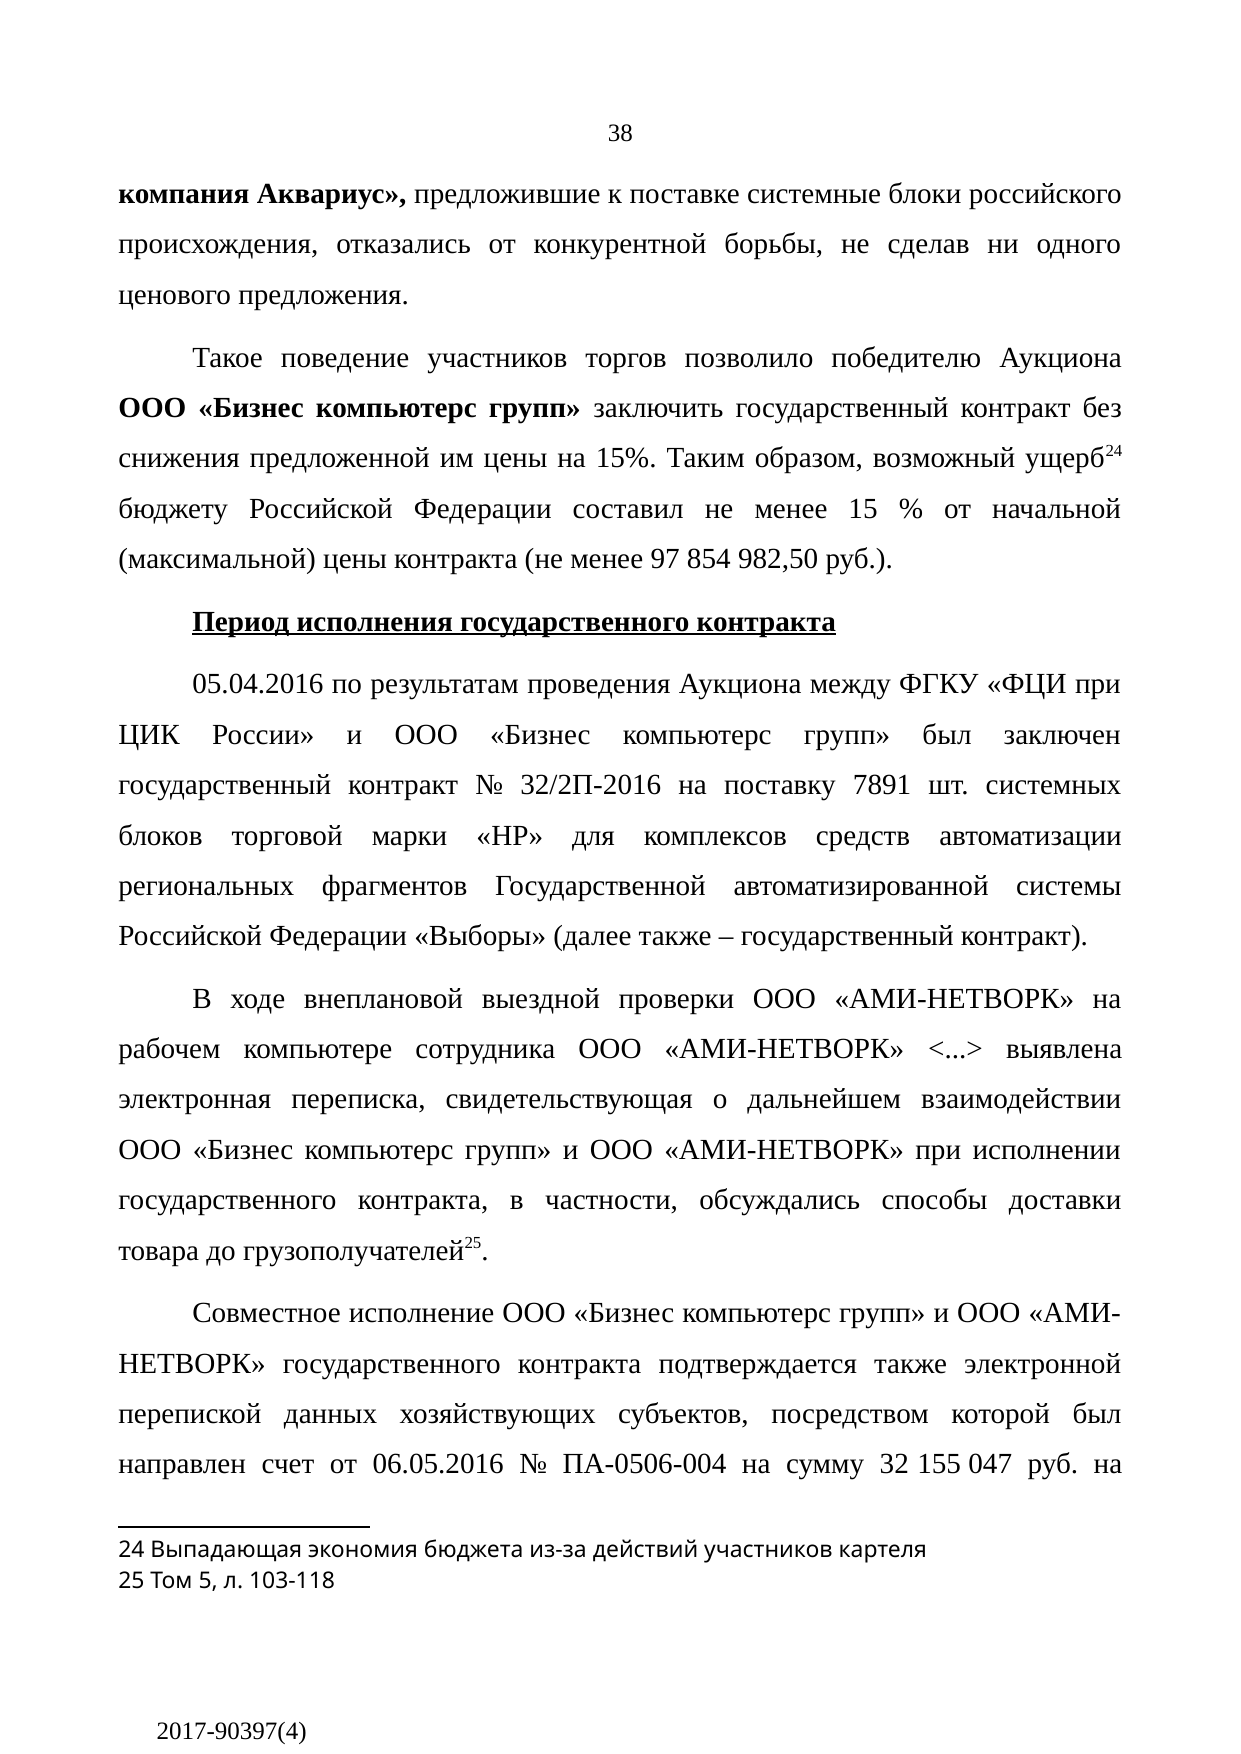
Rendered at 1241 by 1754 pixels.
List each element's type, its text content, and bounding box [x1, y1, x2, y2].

text Том 5, л. 103-118 [118, 1564, 1122, 1595]
text Период исполнения государственного контракта [118, 604, 1122, 637]
text Выпадающая экономия бюджета из-за действий участников картеля [118, 1533, 1122, 1564]
text Такое поведение участников торгов позволило победителю Аукциона ООО «Бизнес компьютерс групп» заключить государственный контракт без снижения предложенной им цены на 15%. Таким образом, возможный ущерб бюджету Российской Федерации составил не менее 15 % от начальной (максимальной) цены контракта (не менее 97 854 982,50 руб.). [118, 340, 1122, 574]
text 05.04.2016 по результатам проведения Аукциона между ФГКУ «ФЦИ при ЦИК России» и ООО «Бизнес компьютерс групп» был заключен государственный контракт № 32/2П-2016 на поставку 7891 шт. системных блоков торговой марки «HP» для комплексов средств автоматизации региональных фрагментов Государственной автоматизированной системы Российской Федерации «Выборы» (далее также – государственный контракт). [118, 667, 1122, 952]
text Совместное исполнение ООО «Бизнес компьютерс групп» и ООО «АМИ-НЕТВОРК» государственного контракта подтверждается также электронной перепиской данных хозяйствующих субъектов, посредством которой был направлен счет от 06.05.2016 № ПА-0506-004 на сумму 32 155 047 руб. на [118, 1295, 1122, 1480]
text компания Аквариус», предложившие к поставке системные блоки российского происхождения, отказались от конкурентной борьбы, не сделав ни одного ценового предложения. [118, 176, 1122, 311]
text В ходе внеплановой выездной проверки ООО «АМИ-НЕТВОРК» на рабочем компьютере сотрудника ООО «АМИ-НЕТВОРК» <...> выявлена электронная переписка, свидетельствующая о дальнейшем взаимодействии ООО «Бизнес компьютерс групп» и ООО «АМИ-НЕТВОРК» при исполнении государственного контракта, в частности, обсуждались способы доставки товара до грузополучателей. [118, 981, 1122, 1266]
